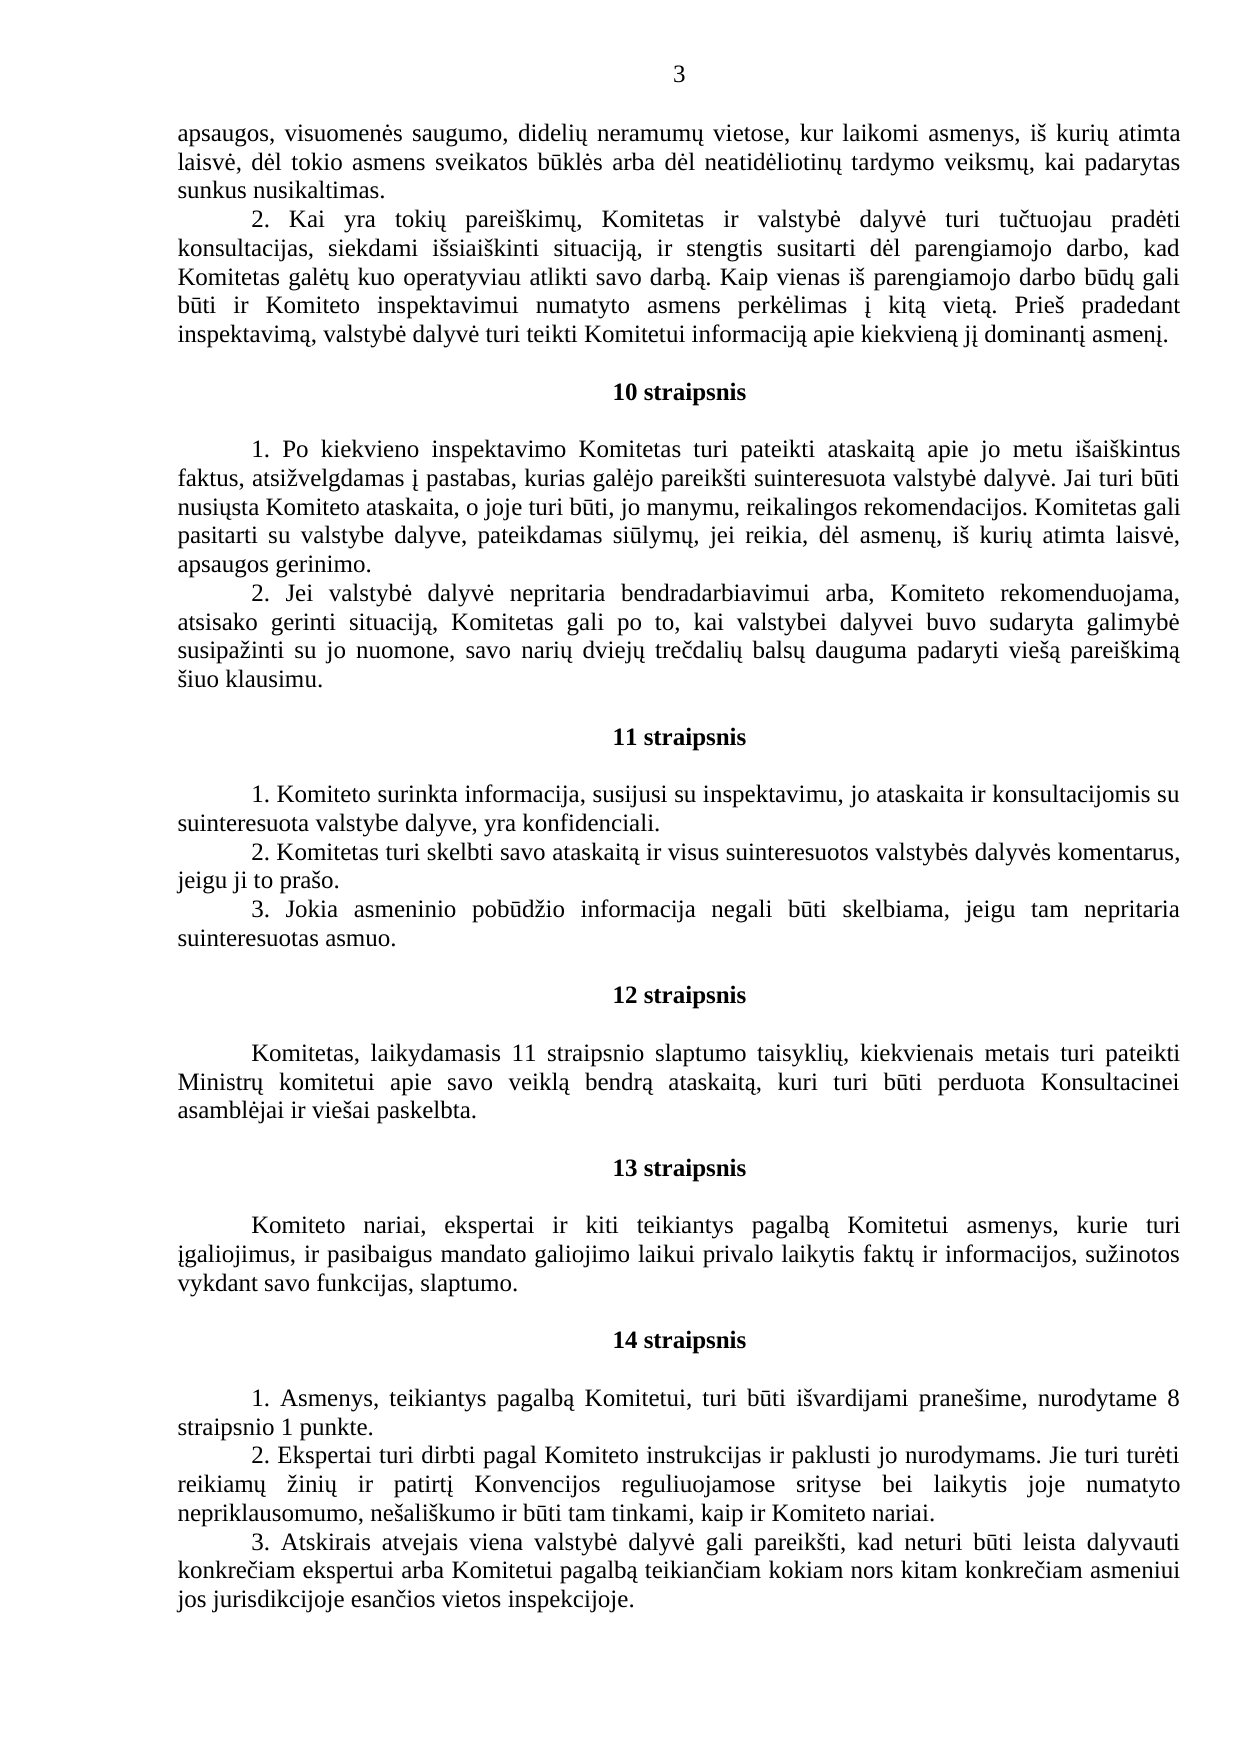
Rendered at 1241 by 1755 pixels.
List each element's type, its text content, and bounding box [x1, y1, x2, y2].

text 1. Komiteto surinkta informacija, susijusi su inspektavimu, jo ataskaita ir konsultacijomis su suinteresuota valstybe dalyve, yra konfidenciali. [177, 779, 1181, 837]
text 10 straipsnis [177, 377, 1181, 406]
text 3. Jokia asmeninio pobūdžio informacija negali būti skelbiama, jeigu tam nepritaria suinteresuotas asmuo. [177, 894, 1181, 952]
text 12 straipsnis [177, 981, 1181, 1009]
text 3. Atskirais atvejais viena valstybė dalyvė gali pareikšti, kad neturi būti leista dalyvauti konkrečiam ekspertui arba Komitetui pagalbą teikiančiam kokiam nors kitam konkrečiam asmeniui jos jurisdikcijoje esančios vietos inspekcijoje. [177, 1527, 1181, 1613]
text 2. Ekspertai turi dirbti pagal Komiteto instrukcijas ir paklusti jo nurodymams. Jie turi turėti reikiamų žinių ir patirtį Konvencijos reguliuojamose srityse bei laikytis joje numatyto nepriklausomumo, nešališkumo ir būti tam tinkami, kaip ir Komiteto nariai. [177, 1441, 1181, 1527]
text 1. Asmenys, teikiantys pagalbą Komitetui, turi būti išvardijami pranešime, nurodytame 8 straipsnio 1 punkte. [177, 1383, 1181, 1441]
text 2. Jei valstybė dalyvė nepritaria bendradarbiavimui arba, Komiteto rekomenduojama, atsisako gerinti situaciją, Komitetas gali po to, kai valstybei dalyvei buvo sudaryta galimybė susipažinti su jo nuomone, savo narių dviejų trečdalių balsų dauguma padaryti viešą pareiškimą šiuo klausimu. [177, 578, 1181, 693]
text 2. Komitetas turi skelbti savo ataskaitą ir visus suinteresuotos valstybės dalyvės komentarus, jeigu ji to prašo. [177, 837, 1181, 894]
text apsaugos, visuomenės saugumo, didelių neramumų vietose, kur laikomi asmenys, iš kurių atimta laisvė, dėl tokio asmens sveikatos būklės arba dėl neatidėliotinų tardymo veiksmų, kai padarytas sunkus nusikaltimas. [177, 118, 1181, 204]
text Komiteto nariai, ekspertai ir kiti teikiantys pagalbą Komitetui asmenys, kurie turi įgaliojimus, ir pasibaigus mandato galiojimo laikui privalo laikytis faktų ir informacijos, sužinotos vykdant savo funkcijas, slaptumo. [177, 1211, 1181, 1297]
text 14 straipsnis [177, 1326, 1181, 1354]
text 13 straipsnis [177, 1153, 1181, 1182]
text 2. Kai yra tokių pareiškimų, Komitetas ir valstybė dalyvė turi tučtuojau pradėti konsultacijas, siekdami išsiaiškinti situaciją, ir stengtis susitarti dėl parengiamojo darbo, kad Komitetas galėtų kuo operatyviau atlikti savo darbą. Kaip vienas iš parengiamojo darbo būdų gali būti ir Komiteto inspektavimui numatyto asmens perkėlimas į kitą vietą. Prieš pradedant inspektavimą, valstybė dalyvė turi teikti Komitetui informaciją apie kiekvieną jį dominantį asmenį. [177, 204, 1181, 348]
text Komitetas, laikydamasis 11 straipsnio slaptumo taisyklių, kiekvienais metais turi pateikti Ministrų komitetui apie savo veiklą bendrą ataskaitą, kuri turi būti perduota Konsultacinei asamblėjai ir viešai paskelbta. [177, 1038, 1181, 1124]
text 11 straipsnis [177, 722, 1181, 751]
text 1. Po kiekvieno inspektavimo Komitetas turi pateikti ataskaitą apie jo metu išaiškintus faktus, atsižvelgdamas į pastabas, kurias galėjo pareikšti suinteresuota valstybė dalyvė. Jai turi būti nusiųsta Komiteto ataskaita, o joje turi būti, jo manymu, reikalingos rekomendacijos. Komitetas gali pasitarti su valstybe dalyve, pateikdamas siūlymų, jei reikia, dėl asmenų, iš kurių atimta laisvė, apsaugos gerinimo. [177, 434, 1181, 578]
